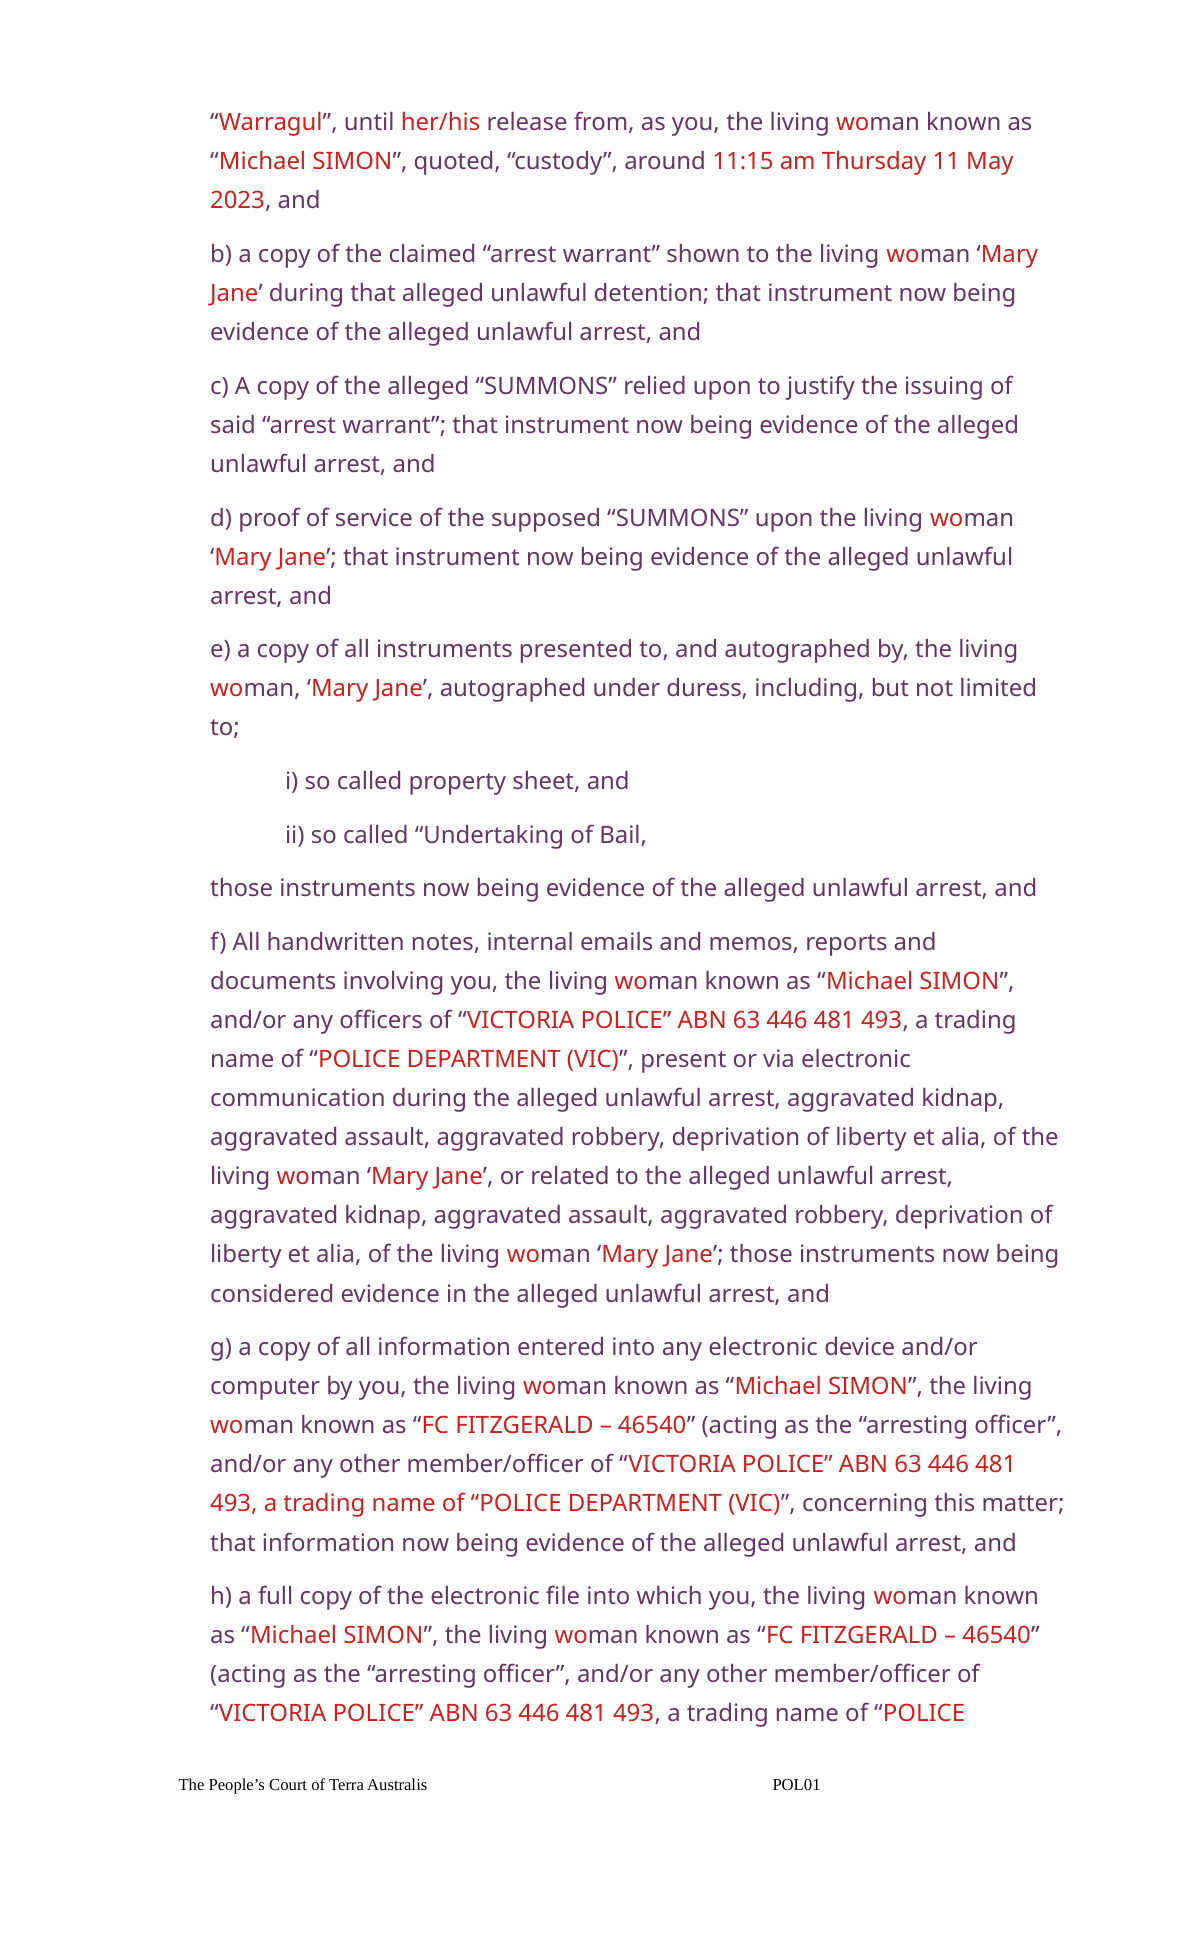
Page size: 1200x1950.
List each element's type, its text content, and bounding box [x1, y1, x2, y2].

text i) so called property sheet, and [285, 764, 1065, 796]
text g) a copy of all information entered into any electronic device and/or computer by you, the living woman known as “Michael SIMON”, the living woman known as “FC FITZGERALD – 46540” (acting as the “arresting officer”, and/or any other member/officer of “VICTORIA POLICE” ABN 63 446 481 493, a trading name of “POLICE DEPARTMENT (VIC)”, concerning this matter; that information now being evidence of the alleged unlawful arrest, and [210, 1330, 1065, 1558]
text ii) so called “Undertaking of Bail, [285, 817, 1065, 850]
text f) All handwritten notes, internal emails and memos, reports and documents involving you, the living woman known as “Michael SIMON”, and/or any officers of “VICTORIA POLICE” ABN 63 446 481 493, a trading name of “POLICE DEPARTMENT (VIC)”, present or via electronic communication during the alleged unlawful arrest, aggravated kidnap, aggravated assault, aggravated robbery, deprivation of liberty et alia, of the living woman ‘Mary Jane’, or related to the alleged unlawful arrest, aggravated kidnap, aggravated assault, aggravated robbery, deprivation of liberty et alia, of the living woman ‘Mary Jane’; those instruments now being considered evidence in the alleged unlawful arrest, and [210, 925, 1065, 1309]
text d) proof of service of the supposed “SUMMONS” upon the living woman ‘Mary Jane’; that instrument now being evidence of the alleged unlawful arrest, and [210, 500, 1065, 611]
text h) a full copy of the electronic file into which you, the living woman known as “Michael SIMON”, the living woman known as “FC FITZGERALD – 46540” (acting as the “arresting officer”, and/or any other member/officer of “VICTORIA POLICE” ABN 63 446 481 493, a trading name of “POLICE [210, 1579, 1065, 1729]
text b) a copy of the claimed “arrest warrant” shown to the living woman ‘Mary Jane’ during that alleged unlawful detention; that instrument now being evidence of the alleged unlawful arrest, and [210, 237, 1065, 347]
text c) A copy of the alleged “SUMMONS” relied upon to justify the issuing of said “arrest warrant”; that instrument now being evidence of the alleged unlawful arrest, and [210, 368, 1065, 479]
text e) a copy of all instruments presented to, and autographed by, the living woman, ‘Mary Jane’, autographed under duress, including, but not limited to; [210, 632, 1065, 743]
text those instruments now being evidence of the alleged unlawful arrest, and [210, 871, 1065, 904]
text “Warragul”, until her/his release from, as you, the living woman known as “Michael SIMON”, quoted, “custody”, around 11:15 am Thursday 11 May 2023, and [210, 105, 1065, 216]
